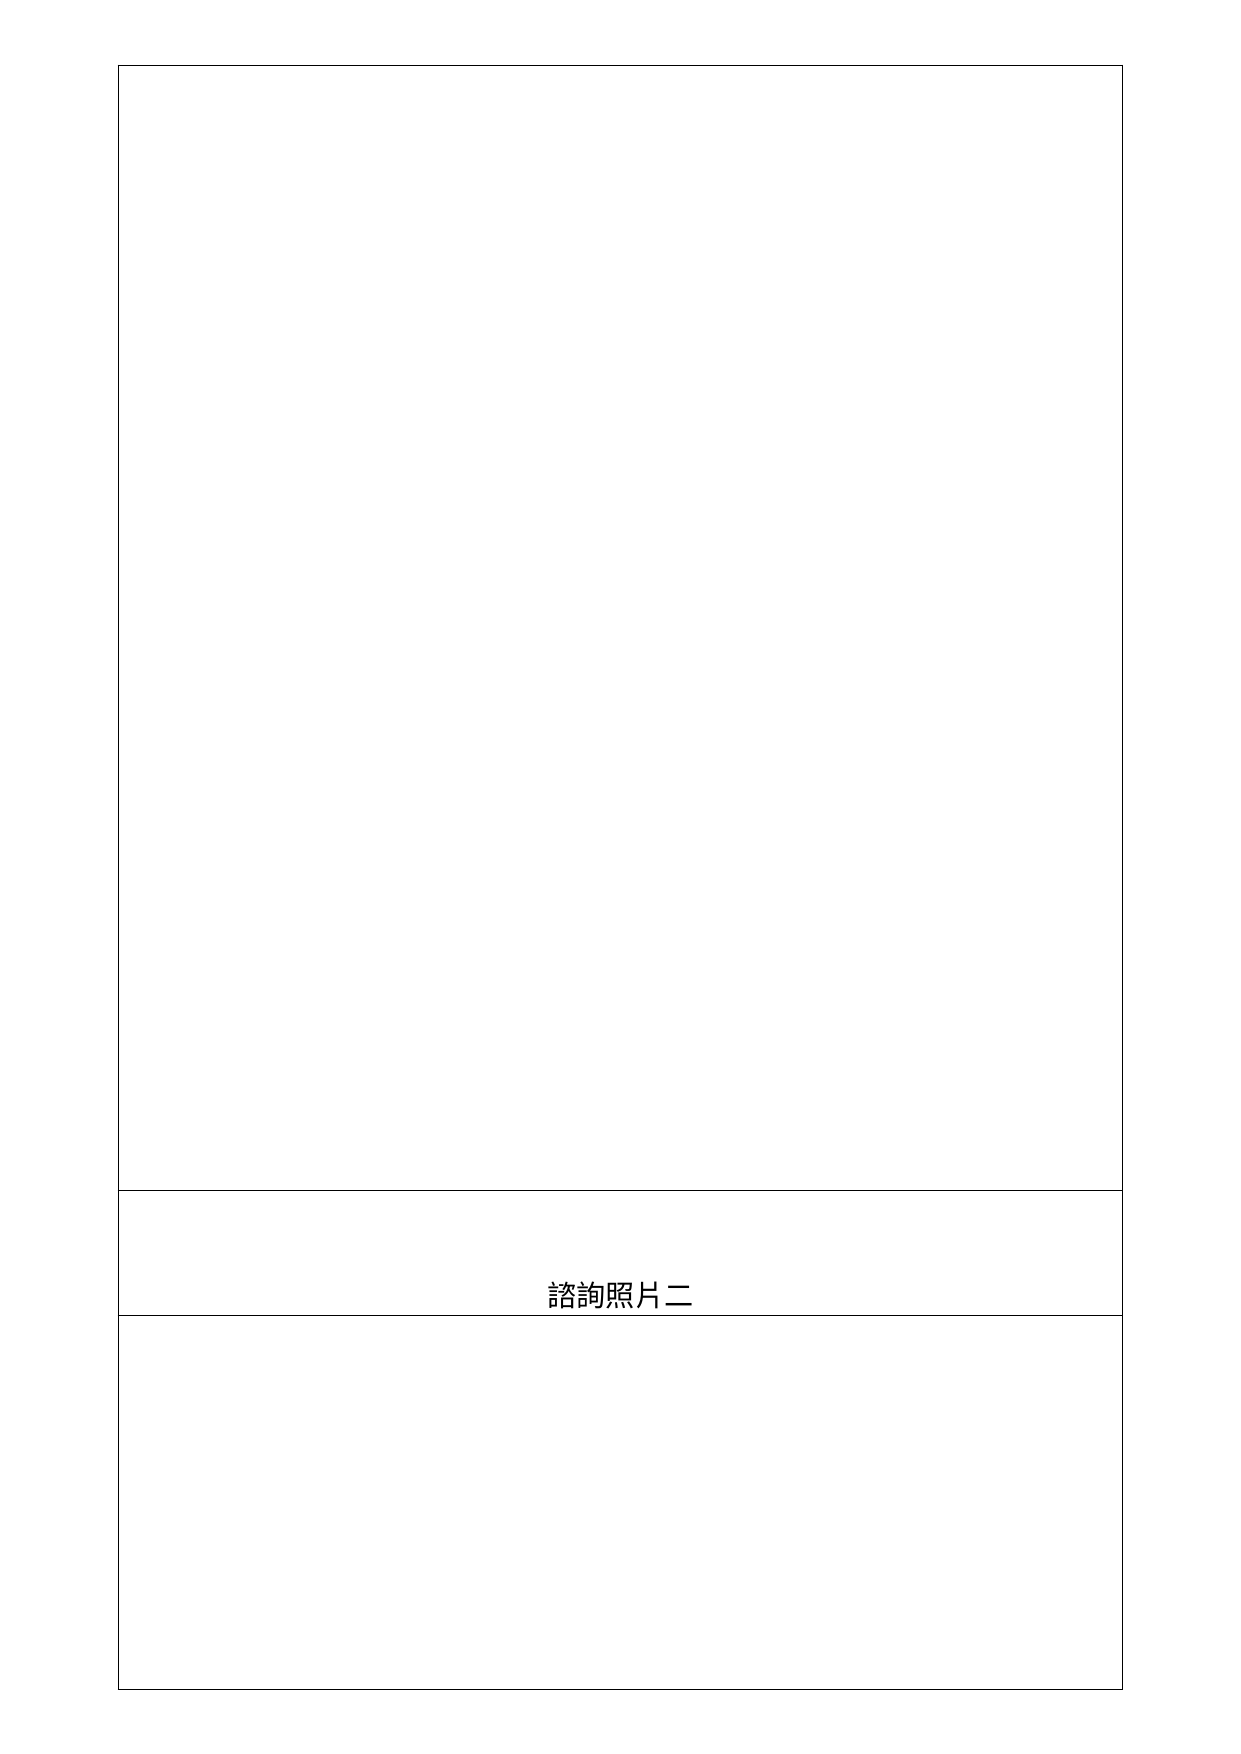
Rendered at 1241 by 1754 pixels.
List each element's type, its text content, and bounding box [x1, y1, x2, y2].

table_cell [119, 1316, 1122, 1688]
table_cell [119, 66, 1122, 1189]
table_cell 諮詢照片二 [119, 1191, 1122, 1314]
